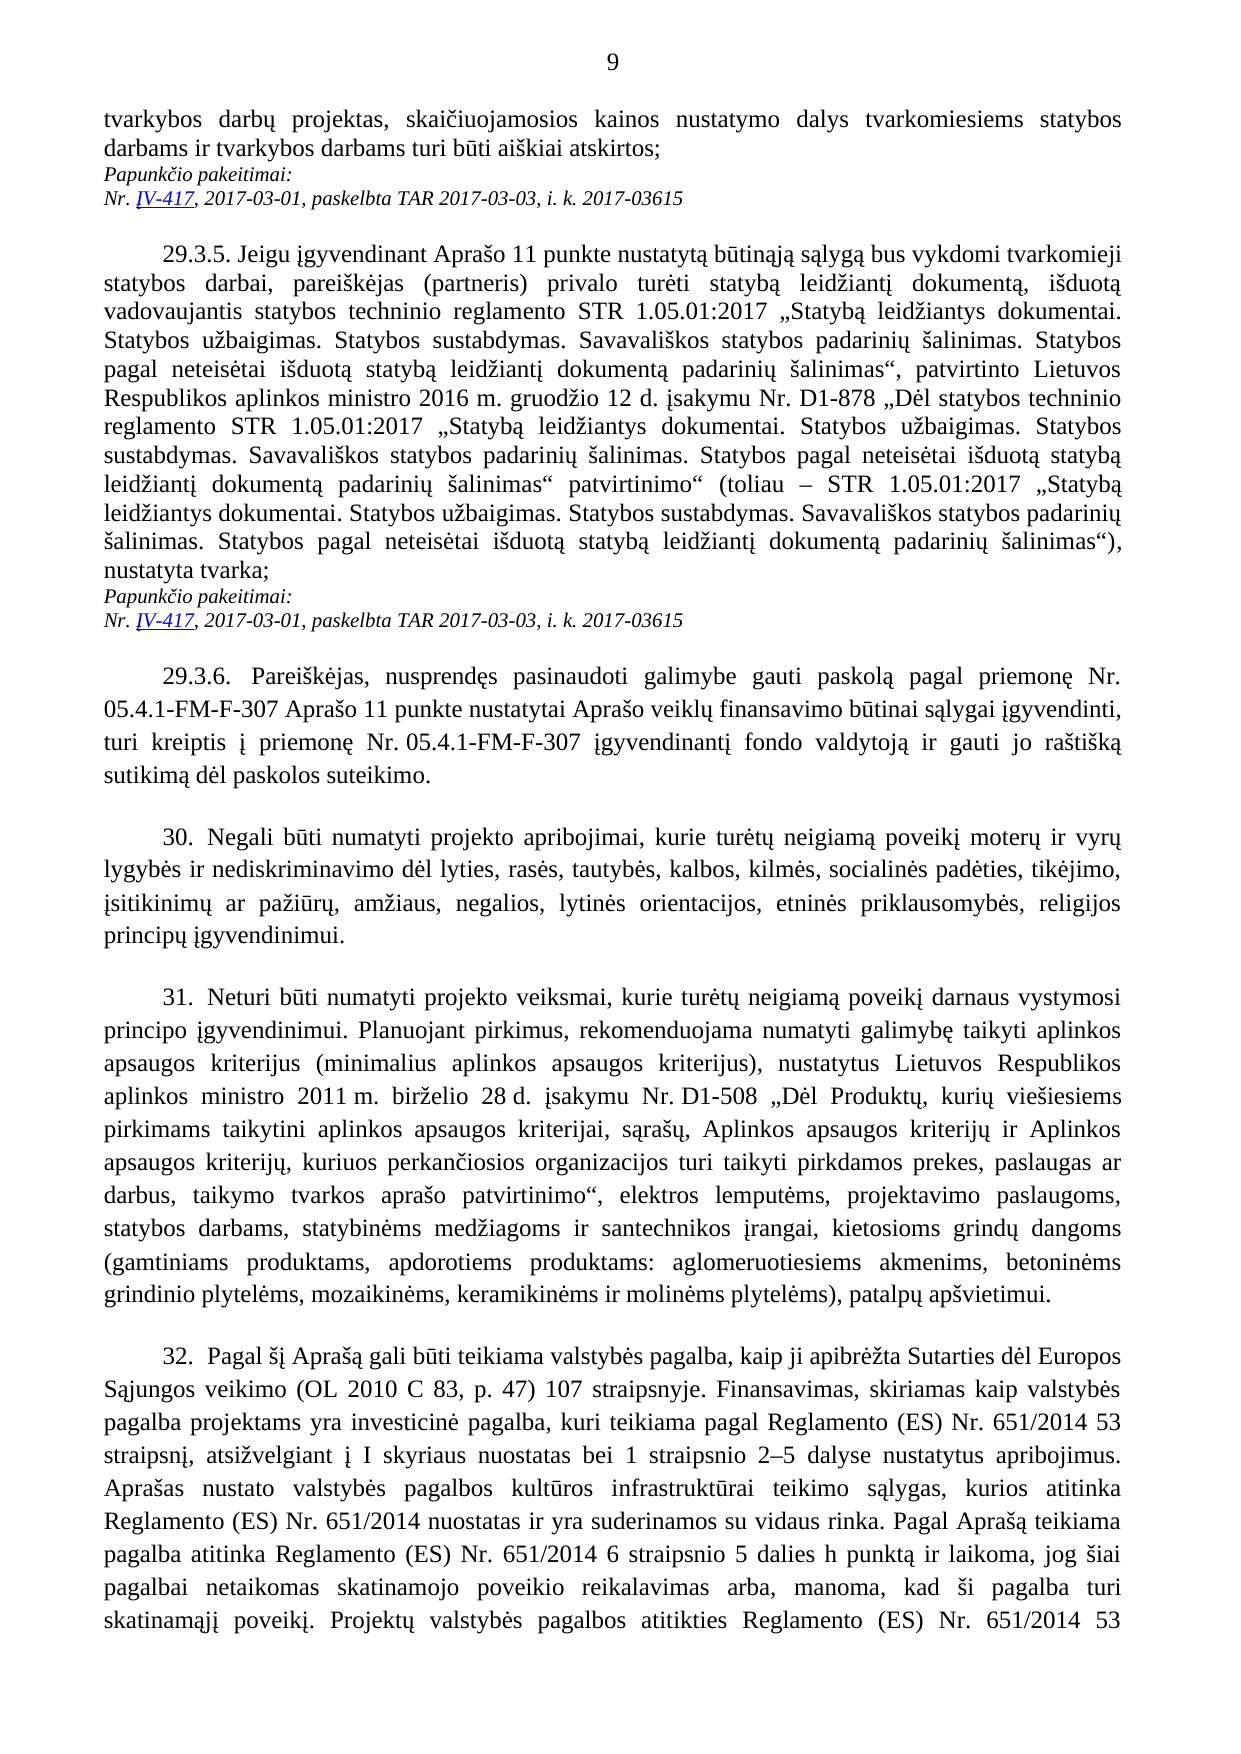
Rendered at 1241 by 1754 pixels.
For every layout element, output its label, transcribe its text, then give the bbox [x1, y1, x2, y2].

text 29.3.5. Jeigu įgyvendinant Aprašo 11 punkte nustatytą būtinąją sąlygą bus vykdomi tvarkomieji statybos darbai, pareiškėjas (partneris) privalo turėti statybą leidžiantį dokumentą, išduotą vadovaujantis statybos techninio reglamento STR 1.05.01:2017 „Statybą leidžiantys dokumentai. Statybos užbaigimas. Statybos sustabdymas. Savavališkos statybos padarinių šalinimas. Statybos pagal neteisėtai išduotą statybą leidžiantį dokumentą padarinių šalinimas“, patvirtinto Lietuvos Respublikos aplinkos ministro 2016 m. gruodžio 12 d. įsakymu Nr. D1-878 „Dėl statybos techninio reglamento STR 1.05.01:2017 „Statybą leidžiantys dokumentai. Statybos užbaigimas. Statybos sustabdymas. Savavališkos statybos padarinių šalinimas. Statybos pagal neteisėtai išduotą statybą leidžiantį dokumentą padarinių šalinimas“ patvirtinimo“ (toliau – STR 1.05.01:2017 „Statybą leidžiantys dokumentai. Statybos užbaigimas. Statybos sustabdymas. Savavališkos statybos padarinių šalinimas. Statybos pagal neteisėtai išduotą statybą leidžiantį dokumentą padarinių šalinimas“), nustatyta tvarka; [103, 239, 1122, 584]
text Papunkčio pakeitimai: [103, 162, 1122, 186]
text 31. Neturi būti numatyti projekto veiksmai, kurie turėtų neigiamą poveikį darnaus vystymosi principo įgyvendinimui. Planuojant pirkimus, rekomenduojama numatyti galimybę taikyti aplinkos apsaugos kriterijus (minimalius aplinkos apsaugos kriterijus), nustatytus Lietuvos Respublikos aplinkos ministro 2011 m. birželio 28 d. įsakymu Nr. D1-508 „Dėl Produktų, kurių viešiesiems pirkimams taikytini aplinkos apsaugos kriterijai, sąrašų, Aplinkos apsaugos kriterijų ir Aplinkos apsaugos kriterijų, kuriuos perkančiosios organizacijos turi taikyti pirkdamos prekes, paslaugas ar darbus, taikymo tvarkos aprašo patvirtinimo“, elektros lemputėms, projektavimo paslaugoms, statybos darbams, statybinėms medžiagoms ir santechnikos įrangai, kietosioms grindų dangoms (gamtiniams produktams, apdorotiems produktams: aglomeruotiesiems akmenims, betoninėms grindinio plytelėms, mozaikinėms, keramikinėms ir molinėms plytelėms), patalpų apšvietimui. [103, 982, 1122, 1308]
text 29.3.6. Pareiškėjas, nusprendęs pasinaudoti galimybe gauti paskolą pagal priemonę Nr. 05.4.1-FM-F-307 Aprašo 11 punkte nustatytai Aprašo veiklų finansavimo būtinai sąlygai įgyvendinti, turi kreiptis į priemonę Nr. 05.4.1-FM-F-307 įgyvendinantį fondo valdytoją ir gauti jo raštišką sutikimą dėl paskolos suteikimo. [103, 661, 1122, 788]
text Papunkčio pakeitimai: [103, 584, 1122, 608]
text 30. Negali būti numatyti projekto apribojimai, kurie turėtų neigiamą poveikį moterų ir vyrų lygybės ir nediskriminavimo dėl lyties, rasės, tautybės, kalbos, kilmės, socialinės padėties, tikėjimo, įsitikinimų ar pažiūrų, amžiaus, negalios, lytinės orientacijos, etninės priklausomybės, religijos principų įgyvendinimui. [103, 822, 1122, 949]
text Nr. ĮV-417, 2017-03-01, paskelbta TAR 2017-03-03, i. k. 2017-03615 [103, 608, 1122, 632]
text tvarkybos darbų projektas, skaičiuojamosios kainos nustatymo dalys tvarkomiesiems statybos darbams ir tvarkybos darbams turi būti aiškiai atskirtos; [103, 104, 1122, 162]
text Nr. ĮV-417, 2017-03-01, paskelbta TAR 2017-03-03, i. k. 2017-03615 [103, 186, 1122, 210]
text 32. Pagal šį Aprašą gali būti teikiama valstybės pagalba, kaip ji apibrėžta Sutarties dėl Europos Sąjungos veikimo (OL 2010 C 83, p. 47) 107 straipsnyje. Finansavimas, skiriamas kaip valstybės pagalba projektams yra investicinė pagalba, kuri teikiama pagal Reglamento (ES) Nr. 651/2014 53 straipsnį, atsižvelgiant į I skyriaus nuostatas bei 1 straipsnio 2–5 dalyse nustatytus apribojimus. Aprašas nustato valstybės pagalbos kultūros infrastruktūrai teikimo sąlygas, kurios atitinka Reglamento (ES) Nr. 651/2014 nuostatas ir yra suderinamos su vidaus rinka. Pagal Aprašą teikiama pagalba atitinka Reglamento (ES) Nr. 651/2014 6 straipsnio 5 dalies h punktą ir laikoma, jog šiai pagalbai netaikomas skatinamojo poveikio reikalavimas arba, manoma, kad ši pagalba turi skatinamąjį poveikį. Projektų valstybės pagalbos atitikties Reglamento (ES) Nr. 651/2014 53 [103, 1341, 1122, 1634]
